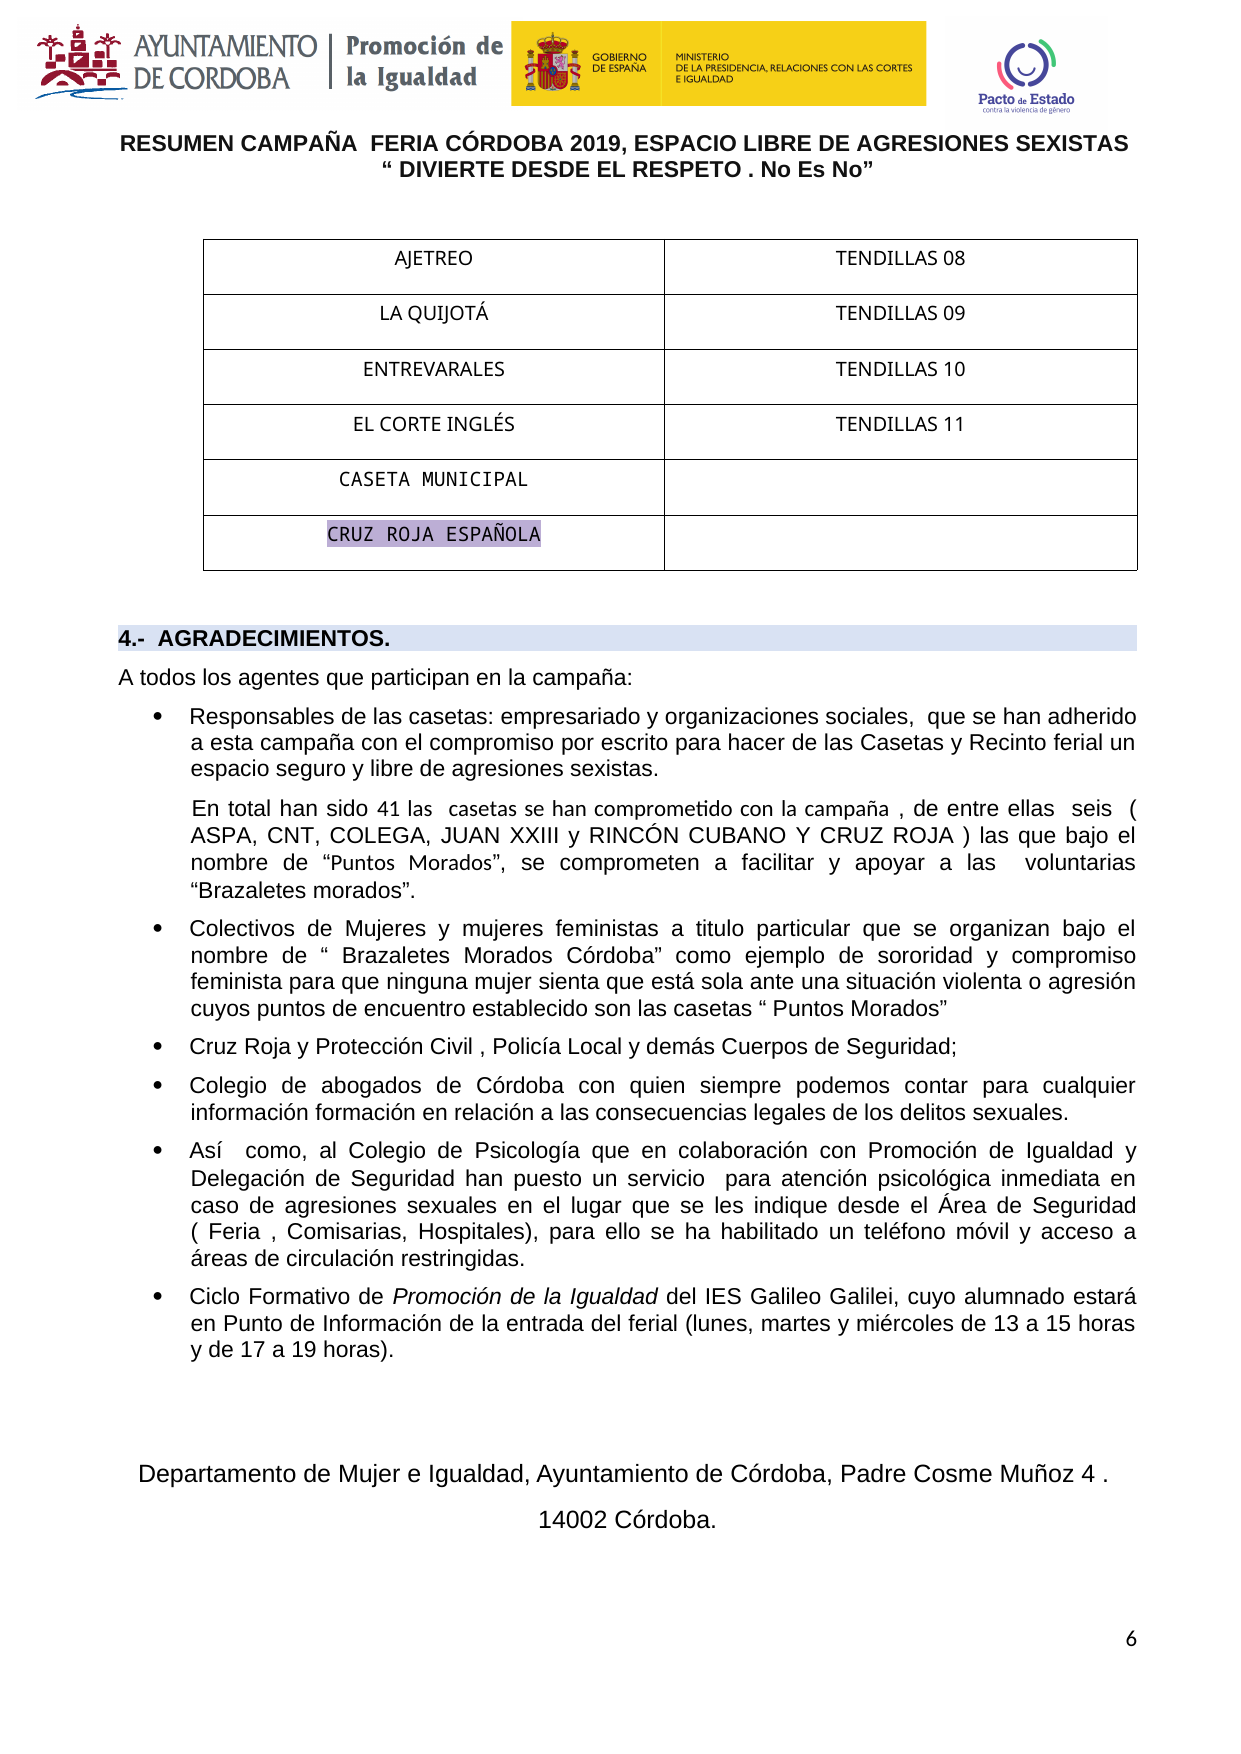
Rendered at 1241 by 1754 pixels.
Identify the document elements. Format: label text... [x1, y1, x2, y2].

list En total han sido 41 las casetas se han comprometido con la campaña , de entre ellas seis ( ASPA, CNT, COLEGA, JUAN XXIII y RINCÓN CUBANO Y CRUZ ROJA ) las que bajo el nombre de “Puntos Morados”, se comprometen a facilitar y apoyar a las voluntarias “Brazaletes morados”. [190, 794, 1137, 903]
table_cell [665, 516, 1137, 570]
table_cell EL CORTE INGLÉS [204, 405, 664, 459]
table_cell TENDILLAS 09 [665, 295, 1137, 349]
table_cell TENDILLAS 11 [665, 405, 1137, 459]
table_cell [665, 460, 1137, 514]
list Colegio de abogados de Córdoba con quien siempre podemos contar para cualquier información formación en relación a las consecuencias legales de los delitos sexuales. [154, 1072, 1137, 1125]
picture [511, 21, 927, 106]
table_cell ENTREVARALES [204, 350, 664, 404]
table_cell CASETA MUNICIPAL [204, 460, 664, 514]
table_cell TENDILLAS 08 [665, 240, 1137, 294]
text 14002 Córdoba. [118, 1504, 1137, 1533]
text 4.- AGRADECIMIENTOS. [118, 625, 1137, 651]
table_cell TENDILLAS 10 [665, 350, 1137, 404]
list Colectivos de Mujeres y mujeres feministas a titulo particular que se organizan bajo el nombre de “ Brazaletes Morados Córdoba” como ejemplo de sororidad y compromiso feminista para que ninguna mujer sienta que está sola ante una situación violenta o agresión cuyos puntos de encuentro establecido son las casetas “ Puntos Morados” [154, 915, 1137, 1021]
picture [945, 16, 1108, 132]
table_cell LA QUIJOTÁ [204, 295, 664, 349]
list Responsables de las casetas: empresariado y organizaciones sociales, que se han adherido a esta campaña con el compromiso por escrito para hacer de las Casetas y Recinto ferial un espacio seguro y libre de agresiones sexistas. [154, 703, 1137, 782]
list Cruz Roja y Protección Civil , Policía Local y demás Cuerpos de Seguridad; [154, 1033, 1137, 1060]
list A todos los agentes que participan en la campaña: [81, 664, 1137, 690]
list Así como, al Colegio de Psicología que en colaboración con Promoción de Igualdad y Delegación de Seguridad han puesto un servicio para atención psicológica inmediata en caso de agresiones sexuales en el lugar que se les indique desde el Área de Seguridad ( Feria , Comisarias, Hospitales), para ello se ha habilitado un teléfono móvil y acceso a áreas de circulación restringidas. [154, 1137, 1137, 1271]
text Departamento de Mujer e Igualdad, Ayuntamiento de Córdoba, Padre Cosme Muñoz 4 . [118, 1459, 1137, 1488]
list Ciclo Formativo de Promoción de la Igualdad del IES Galileo Galilei, cuyo alumnado estará en Punto de Información de la entrada del ferial (lunes, martes y miércoles de 13 a 15 horas y de 17 a 19 horas). [154, 1283, 1137, 1362]
table_cell AJETREO [204, 240, 664, 294]
table_cell CRUZ ROJA ESPAÑOLA [204, 516, 664, 570]
